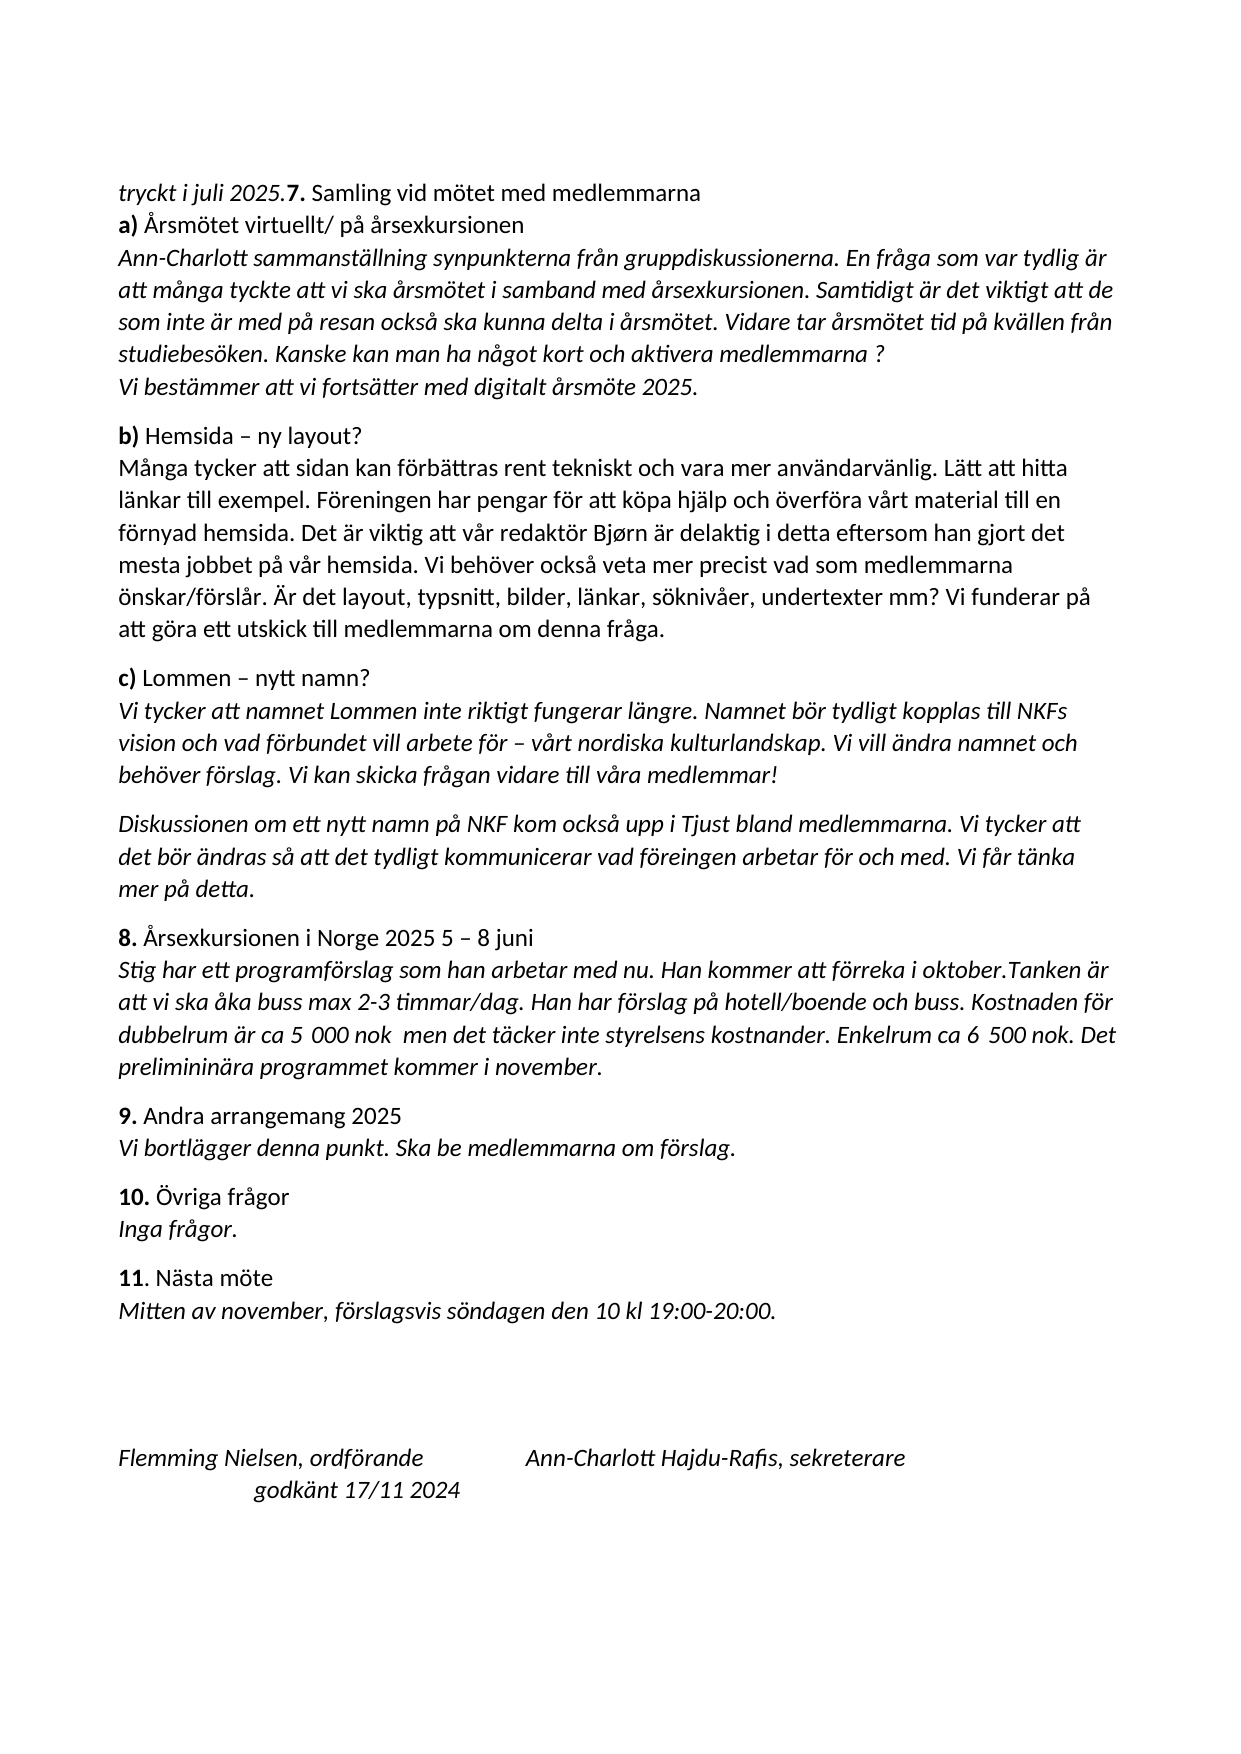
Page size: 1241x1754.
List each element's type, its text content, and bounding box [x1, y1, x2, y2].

text 10. Övriga frågor Inga frågor. [118, 1181, 1122, 1244]
text Diskussionen om ett nytt namn på NKF kom också upp i Tjust bland medlemmarna. Vi tycker att det bör ändras så att det tydligt kommunicerar vad föreingen arbetar för och med. Vi får tänka mer på detta. [118, 808, 1122, 903]
text 9. Andra arrangemang 2025 Vi bortlägger denna punkt. Ska be medlemmarna om förslag. [118, 1100, 1122, 1163]
text tryckt i juli 2025.7. Samling vid mötet med medlemmarna a) Årsmötet virtuellt/ på årsexkursionen Ann-Charlott sammanställning synpunkterna från gruppdiskussionerna. En fråga som var tydlig är att många tyckte att vi ska årsmötet i samband med årsexkursionen. Samtidigt är det viktigt att de som inte är med på resan också ska kunna delta i årsmötet. Vidare tar årsmötet tid på kvällen från studiebesöken. Kanske kan man ha något kort och aktivera medlemmarna ? Vi bestämmer att vi fortsätter med digitalt årsmöte 2025. [118, 177, 1122, 401]
text c) Lommen – nytt namn? Vi tycker att namnet Lommen inte riktigt fungerar längre. Namnet bör tydligt kopplas till NKFs vision och vad förbundet vill arbete för – vårt nordiska kulturlandskap. Vi vill ändra namnet och behöver förslag. Vi kan skicka frågan vidare till våra medlemmar! [118, 663, 1122, 790]
text b) Hemsida – ny layout? Många tycker att sidan kan förbättras rent tekniskt och vara mer användarvänlig. Lätt att hitta länkar till exempel. Föreningen har pengar för att köpa hjälp och överföra vårt material till en förnyad hemsida. Det är viktig att vår redaktör Bjørn är delaktig i detta eftersom han gjort det mesta jobbet på vår hemsida. Vi behöver också veta mer precist vad som medlemmarna önskar/förslår. Är det layout, typsnitt, bilder, länkar, söknivåer, undertexter mm? Vi funderar på att göra ett utskick till medlemmarna om denna fråga. [118, 420, 1122, 644]
text Flemming Nielsen, ordförande Ann-Charlott Hajdu-Rafis, sekreterare godkänt 17/11 2024 [118, 1442, 1122, 1504]
text 11. Nästa möte Mitten av november, förslagsvis söndagen den 10 kl 19:00-20:00. [118, 1263, 1122, 1325]
text 8. Årsexkursionen i Norge 2025 5 – 8 juni Stig har ett programförslag som han arbetar med nu. Han kommer att förreka i oktober.Tanken är att vi ska åka buss max 2-3 timmar/dag. Han har förslag på hotell/boende och buss. Kostnaden för dubbelrum är ca 5 000 nok men det täcker inte styrelsens kostnander. Enkelrum ca 6 500 nok. Det prelimininära programmet kommer i november. [118, 922, 1122, 1082]
